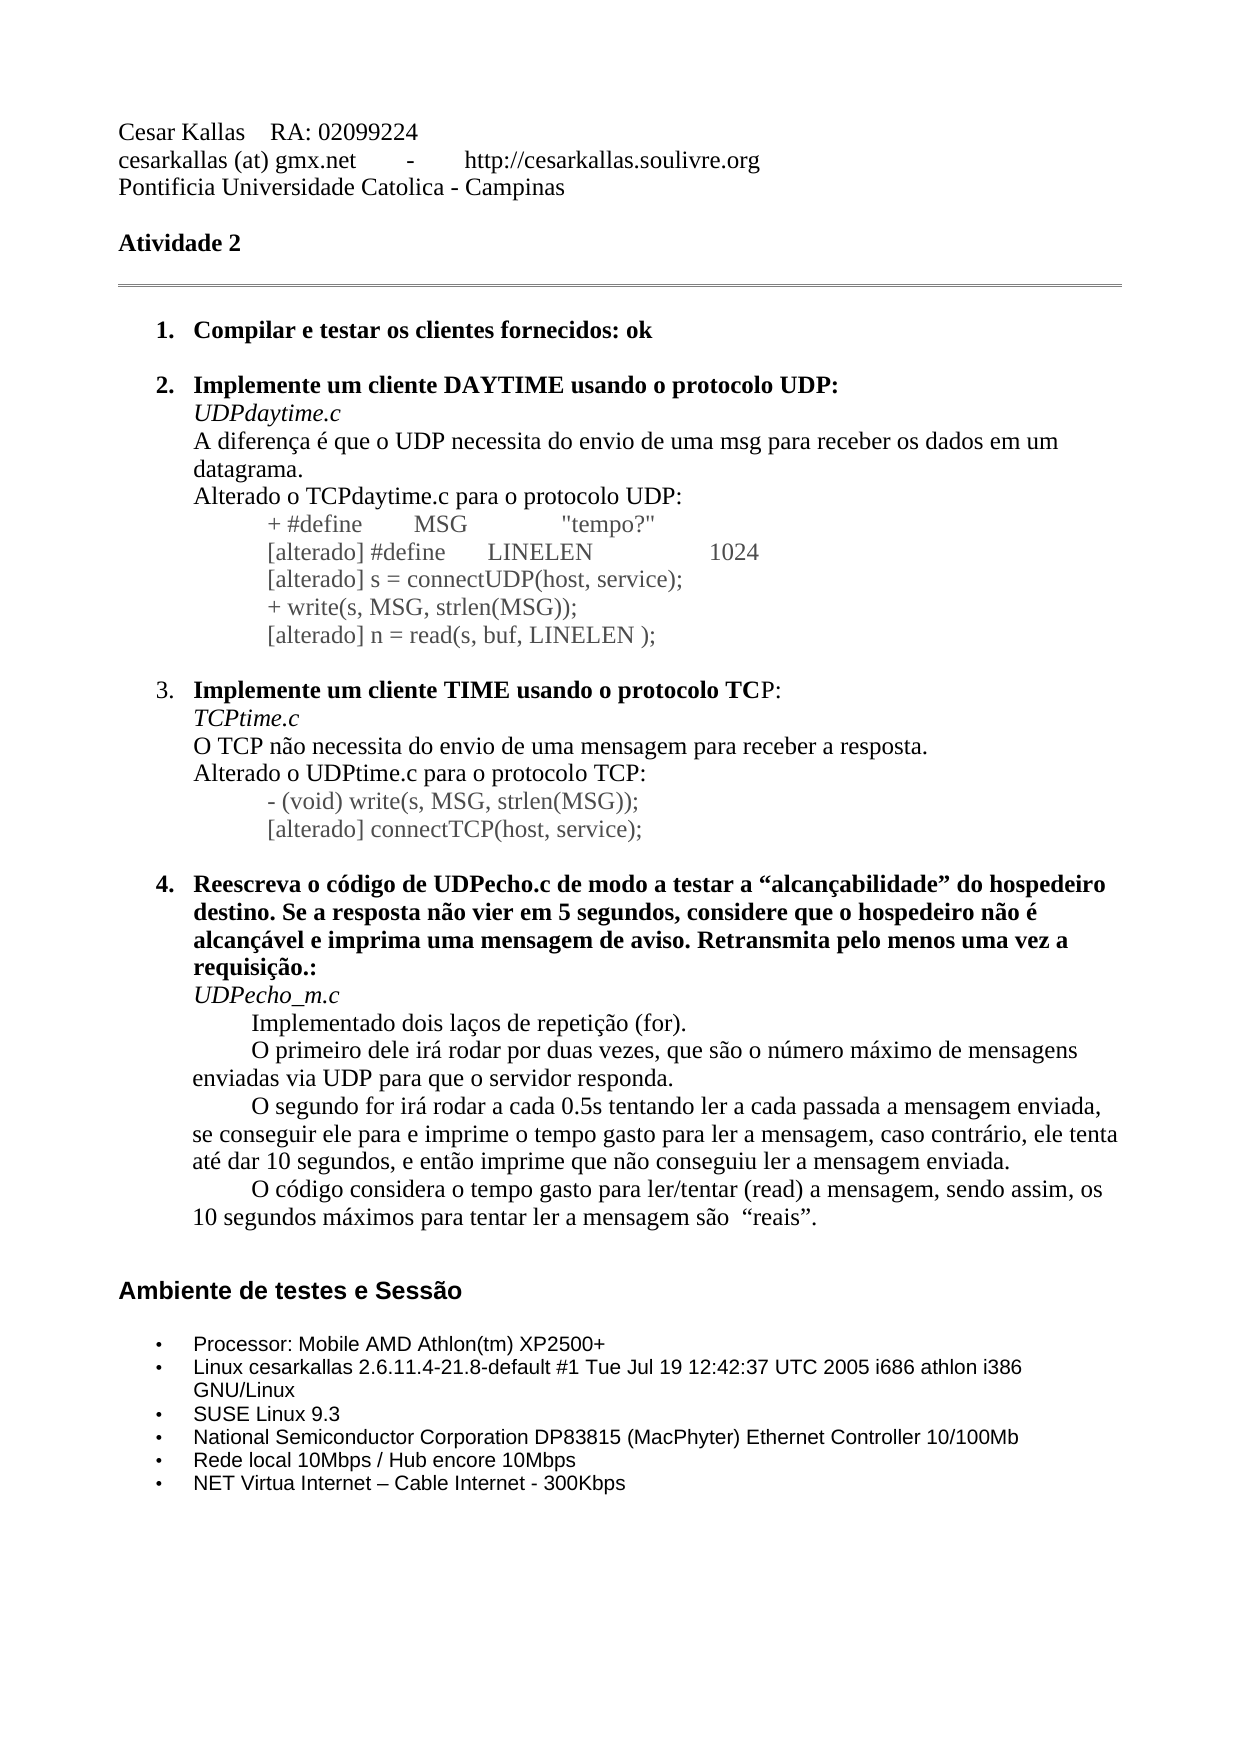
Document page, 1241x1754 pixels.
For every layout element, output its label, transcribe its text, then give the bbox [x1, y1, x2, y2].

list Alterado o TCPdaytime.c para o protocolo UDP: [156, 482, 1122, 510]
list [alterado] connectTCP(host, service); [229, 815, 1122, 843]
list O TCP não necessita do envio de uma mensagem para receber a resposta. [156, 732, 1122, 759]
list Implemente um cliente DAYTIME usando o protocolo UDP: [156, 372, 1122, 399]
list NET Virtua Internet – Cable Internet - 300Kbps [156, 1472, 1122, 1495]
list TCPtime.c [156, 704, 1122, 732]
list Linux cesarkallas 2.6.11.4-21.8-default #1 Tue Jul 19 12:42:37 UTC 2005 i686 athlon i386 GNU/Linux [156, 1356, 1122, 1402]
list + #define MSG "tempo?" [229, 510, 1122, 538]
list Reescreva o código de UDPecho.c de modo a testar a “alcançabilidade” do hospedeiro destino. Se a resposta não vier em 5 segundos, considere que o hospedeiro não é alcançável e imprima uma mensagem de aviso. Retransmita pelo menos uma vez a requisição.: [156, 870, 1122, 981]
list [alterado] s = connectUDP(host, service); [229, 566, 1122, 593]
list + write(s, MSG, strlen(MSG)); [229, 593, 1122, 621]
list A diferença é que o UDP necessita do envio de uma msg para receber os dados em um datagrama. [156, 427, 1122, 482]
list Compilar e testar os clientes fornecidos: ok [156, 316, 1122, 344]
list Implemente um cliente TIME usando o protocolo TCP: [156, 676, 1122, 704]
list UDPecho_m.c [156, 981, 1122, 1009]
list [alterado] n = read(s, buf, LINELEN ); [229, 621, 1122, 649]
text O primeiro dele irá rodar por duas vezes, que são o número máximo de mensagens enviadas via UDP para que o servidor responda. [192, 1037, 1122, 1092]
text Implementado dois laços de repetição (for). [192, 1009, 1122, 1037]
list Rede local 10Mbps / Hub encore 10Mbps [156, 1449, 1122, 1472]
list - (void) write(s, MSG, strlen(MSG)); [229, 787, 1122, 815]
text O código considera o tempo gasto para ler/tentar (read) a mensagem, sendo assim, os 10 segundos máximos para tentar ler a mensagem são “reais”. [192, 1175, 1122, 1231]
text Ambiente de testes e Sessão [118, 1277, 1122, 1305]
text cesarkallas (at) gmx.net - http://cesarkallas.soulivre.org [118, 146, 1122, 173]
list UDPdaytime.c [156, 399, 1122, 427]
text Atividade 2 [118, 229, 1122, 257]
list National Semiconductor Corporation DP83815 (MacPhyter) Ethernet Controller 10/100Mb [156, 1426, 1122, 1449]
list Alterado o UDPtime.c para o protocolo TCP: [156, 759, 1122, 787]
list SUSE Linux 9.3 [156, 1402, 1122, 1426]
text Cesar Kallas RA: 02099224 [118, 118, 1122, 146]
list Processor: Mobile AMD Athlon(tm) XP2500+ [156, 1333, 1122, 1356]
list [alterado] #define LINELEN 1024 [229, 538, 1122, 566]
text Pontificia Universidade Catolica - Campinas [118, 173, 1122, 201]
text O segundo for irá rodar a cada 0.5s tentando ler a cada passada a mensagem enviada, se conseguir ele para e imprime o tempo gasto para ler a mensagem, caso contrário, ele tenta até dar 10 segundos, e então imprime que não conseguiu ler a mensagem enviada. [192, 1092, 1122, 1175]
